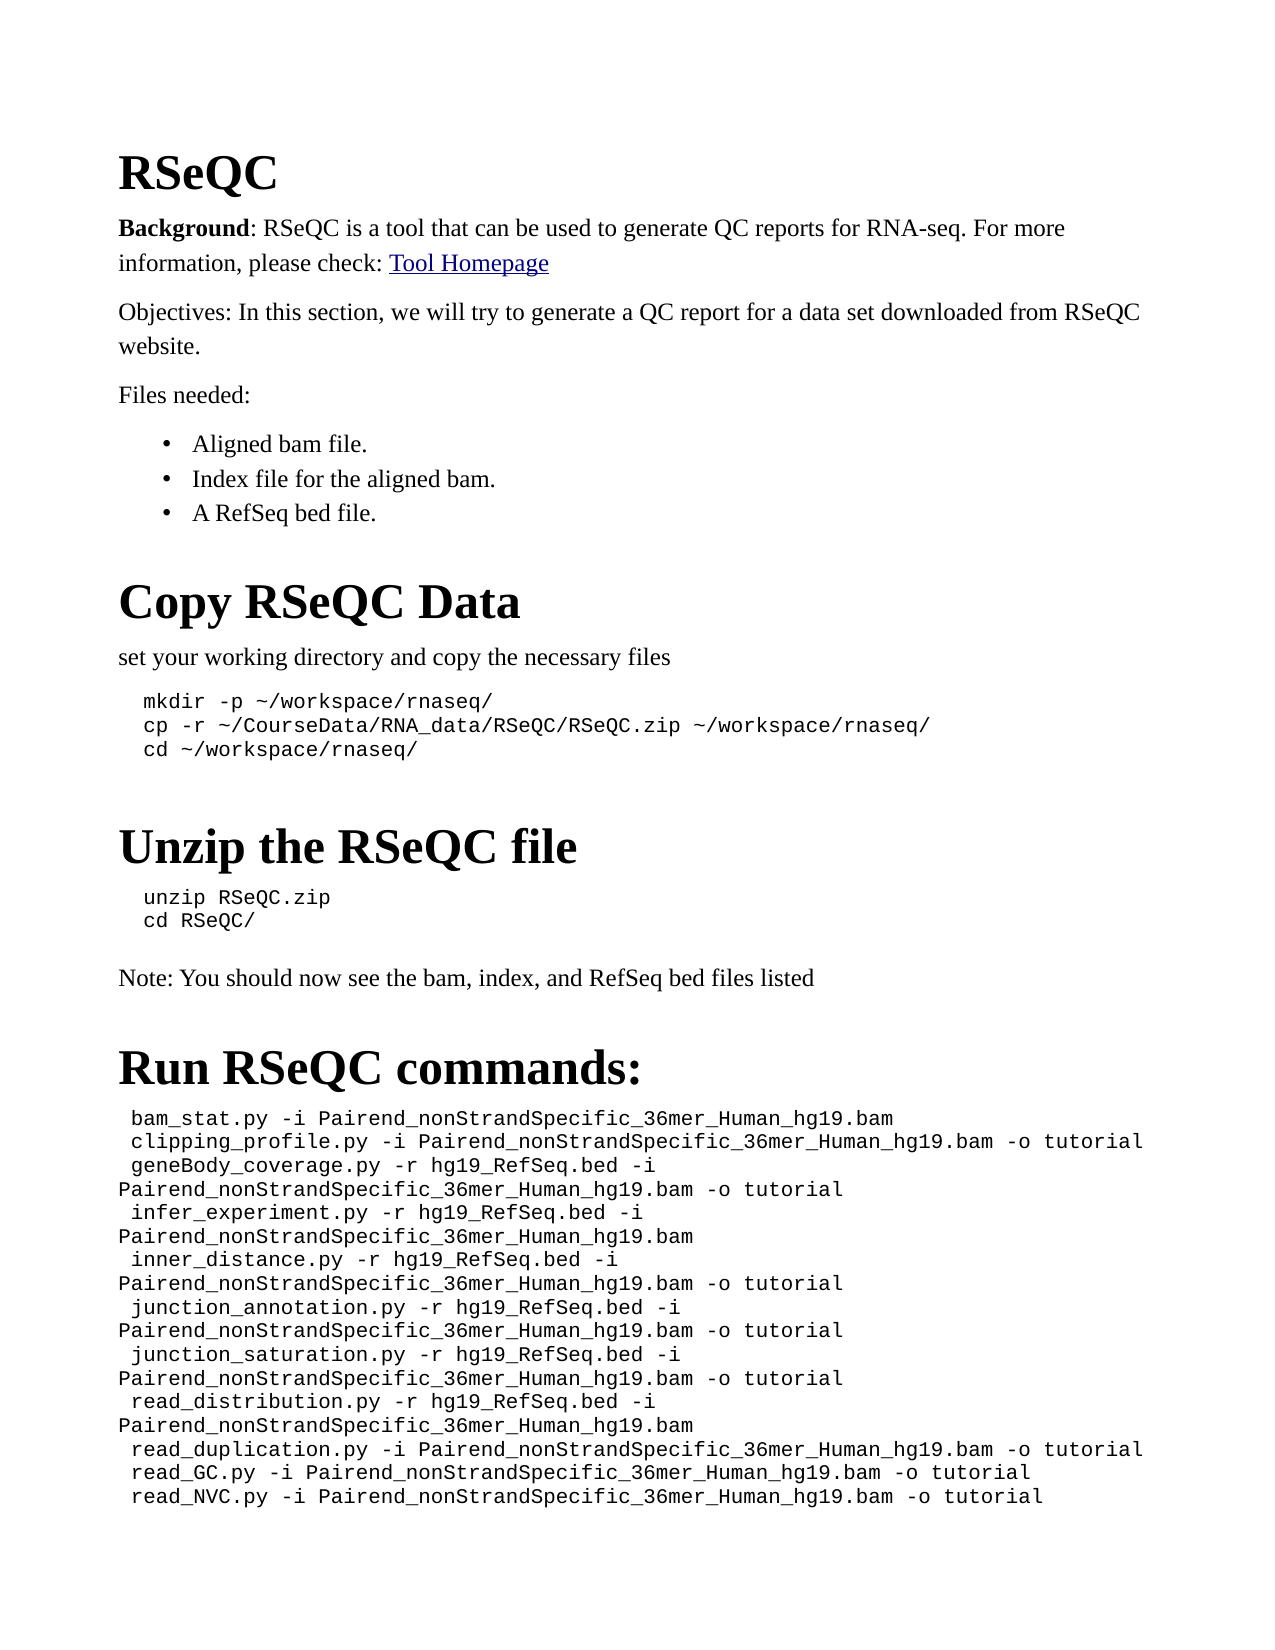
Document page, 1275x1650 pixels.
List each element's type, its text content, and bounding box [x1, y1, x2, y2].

text Files needed: [118, 380, 1157, 409]
text read_NVC.py -i Pairend_nonStrandSpecific_36mer_Human_hg19.bam -o tutorial [118, 1486, 1157, 1509]
text inner_distance.py -r hg19_RefSeq.bed -i Pairend_nonStrandSpecific_36mer_Human_hg19.bam -o tutorial [118, 1249, 1157, 1297]
list A RefSeq bed file. [162, 498, 1157, 527]
text read_GC.py -i Pairend_nonStrandSpecific_36mer_Human_hg19.bam -o tutorial [118, 1462, 1157, 1486]
subtitle Run RSeQC commands: [118, 1038, 1157, 1095]
text read_distribution.py -r hg19_RefSeq.bed -i Pairend_nonStrandSpecific_36mer_Human_hg19.bam [118, 1391, 1157, 1439]
subtitle Copy RSeQC Data [118, 572, 1157, 630]
text mkdir -p ~/workspace/rnaseq/ [118, 691, 1157, 715]
text Background: RSeQC is a tool that can be used to generate QC reports for RNA-seq. For more information, please check: Tool Homepage [118, 213, 1157, 276]
text Note: You should now see the bam, index, and RefSeq bed files listed [118, 963, 1157, 992]
list Aligned bam file. [162, 429, 1157, 458]
text set your working directory and copy the necessary files [118, 642, 1157, 671]
list Index file for the aligned bam. [162, 464, 1157, 492]
text cd RSeQC/ [118, 910, 1157, 934]
text junction_annotation.py -r hg19_RefSeq.bed -i Pairend_nonStrandSpecific_36mer_Human_hg19.bam -o tutorial [118, 1297, 1157, 1344]
subtitle RSeQC [118, 143, 1157, 201]
text bam_stat.py -i Pairend_nonStrandSpecific_36mer_Human_hg19.bam [118, 1108, 1157, 1131]
text geneBody_coverage.py -r hg19_RefSeq.bed -i Pairend_nonStrandSpecific_36mer_Human_hg19.bam -o tutorial [118, 1155, 1157, 1202]
text junction_saturation.py -r hg19_RefSeq.bed -i Pairend_nonStrandSpecific_36mer_Human_hg19.bam -o tutorial [118, 1344, 1157, 1391]
text clipping_profile.py -i Pairend_nonStrandSpecific_36mer_Human_hg19.bam -o tutorial [118, 1131, 1157, 1155]
text Objectives: In this section, we will try to generate a QC report for a data set downloaded from RSeQC website. [118, 297, 1157, 360]
text infer_experiment.py -r hg19_RefSeq.bed -i Pairend_nonStrandSpecific_36mer_Human_hg19.bam [118, 1202, 1157, 1249]
text cp -r ~/CourseData/RNA_data/RSeQC/RSeQC.zip ~/workspace/rnaseq/ [118, 715, 1157, 739]
text read_duplication.py -i Pairend_nonStrandSpecific_36mer_Human_hg19.bam -o tutorial [118, 1439, 1157, 1462]
text unzip RSeQC.zip [118, 887, 1157, 910]
subtitle Unzip the RSeQC file [118, 817, 1157, 874]
text cd ~/workspace/rnaseq/ [118, 739, 1157, 762]
